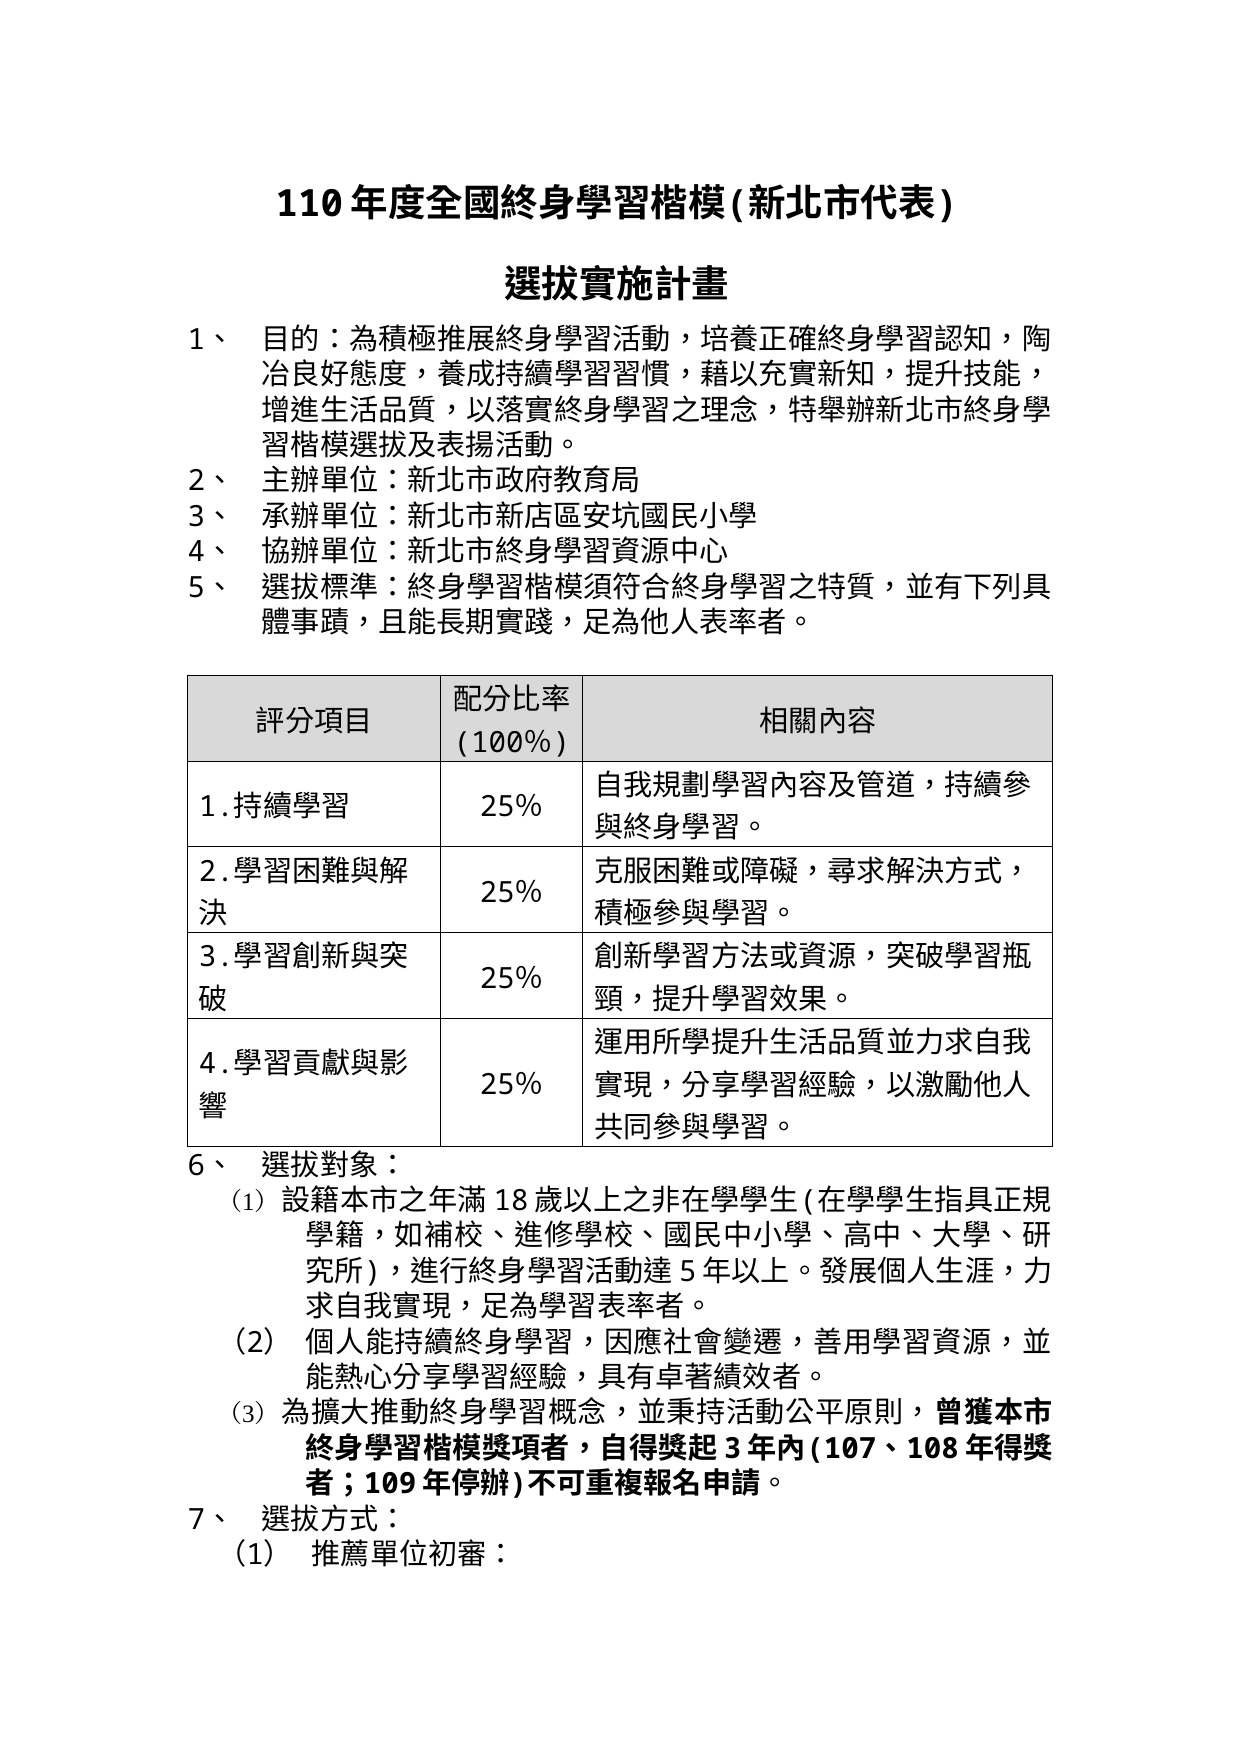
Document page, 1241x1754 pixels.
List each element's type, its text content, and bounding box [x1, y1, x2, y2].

list 個人能持續終身學習，因應社會變遷，善用學習資源，並能熱心分享學習經驗，具有卓著績效者。 [217, 1324, 1053, 1394]
table_cell 運用所學提升生活品質並力求自我實現，分享學習經驗，以激勵他人共同參與學習。 [583, 1019, 1052, 1146]
table_cell 2.學習困難與解決 [188, 847, 440, 932]
list 選拔方式： [187, 1501, 1053, 1536]
table_cell 25％ [441, 1019, 582, 1146]
list 目的：為積極推展終身學習活動，培養正確終身學習認知，陶冶良好態度，養成持續學習習慣，藉以充實新知，提升技能，增進生活品質，以落實終身學習之理念，特舉辦新北市終身學習楷模選拔及表揚活動。 [187, 321, 1053, 462]
text 選拔實施計畫 [150, 239, 1053, 302]
table_cell 創新學習方法或資源，突破學習瓶頸，提升學習效果。 [583, 933, 1052, 1018]
table_cell 自我規劃學習內容及管道，持續參與終身學習。 [583, 762, 1052, 846]
list 為擴大推動終身學習概念，並秉持活動公平原則，曾獲本市終身學習楷模獎項者，自得獎起3年內(107、108年得獎者；109年停辦)不可重複報名申請。 [217, 1394, 1053, 1501]
table_cell 1.持續學習 [188, 762, 440, 846]
list 承辦單位：新北市新店區安坑國民小學 [187, 498, 1053, 533]
table_header 配分比率 (100％) [441, 676, 582, 761]
table_header 評分項目 [188, 676, 440, 761]
list 選拔標準：終身學習楷模須符合終身學習之特質，並有下列具體事蹟，且能長期實踐，足為他人表率者。 [187, 569, 1053, 639]
list 協辦單位：新北市終身學習資源中心 [187, 533, 1053, 569]
table_cell 25％ [441, 847, 582, 932]
text 110年度全國終身學習楷模(新北市代表) [150, 158, 1053, 221]
list 推薦單位初審： [217, 1536, 1053, 1572]
table_cell 3.學習創新與突破 [188, 933, 440, 1018]
table_cell 克服困難或障礙，尋求解決方式，積極參與學習。 [583, 847, 1052, 932]
table_header 相關內容 [583, 676, 1052, 761]
table_cell 25％ [441, 762, 582, 846]
list 設籍本市之年滿18歲以上之非在學學生(在學學生指具正規學籍，如補校、進修學校、國民中小學、高中、大學、研究所)，進行終身學習活動達5年以上。發展個人生涯，力求自我實現，足為學習表率者。 [217, 1182, 1053, 1324]
list 主辦單位：新北市政府教育局 [187, 462, 1053, 498]
table_cell 4.學習貢獻與影響 [188, 1019, 440, 1146]
table_cell 25％ [441, 933, 582, 1018]
list 選拔對象： [187, 1147, 1053, 1182]
